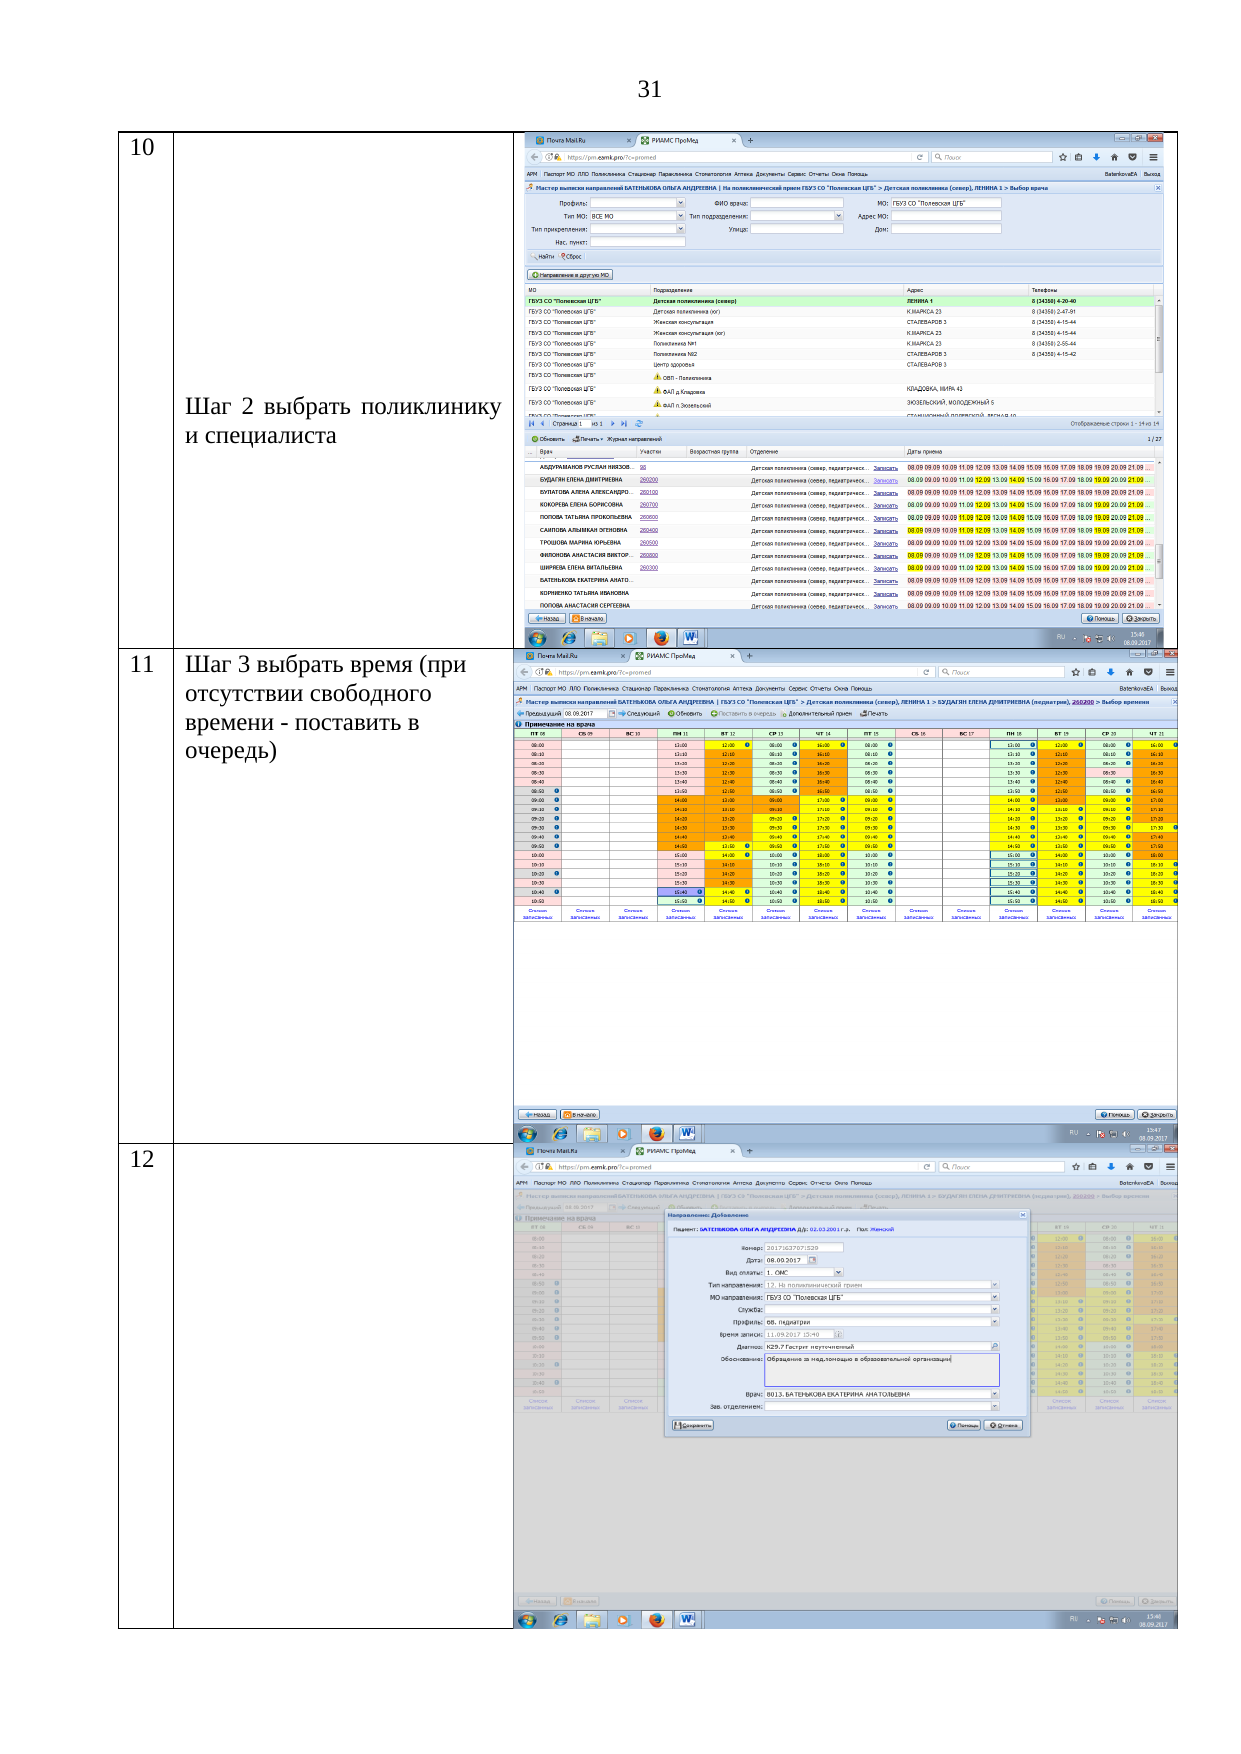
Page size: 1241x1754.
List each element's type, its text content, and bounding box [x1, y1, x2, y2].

table_cell 12 [119, 1144, 173, 1628]
table_cell [1164, 133, 1177, 648]
table_cell Шаг 3 выбрать время (при отсутствии свободного времени - поставить в очередь) [174, 649, 513, 1143]
table_cell Шаг 2 выбрать поликлинику и специалиста [174, 133, 513, 648]
table_cell 11 [119, 649, 173, 1143]
table_cell 10 [119, 133, 173, 648]
table_cell [174, 1144, 513, 1628]
table_cell [514, 133, 524, 648]
